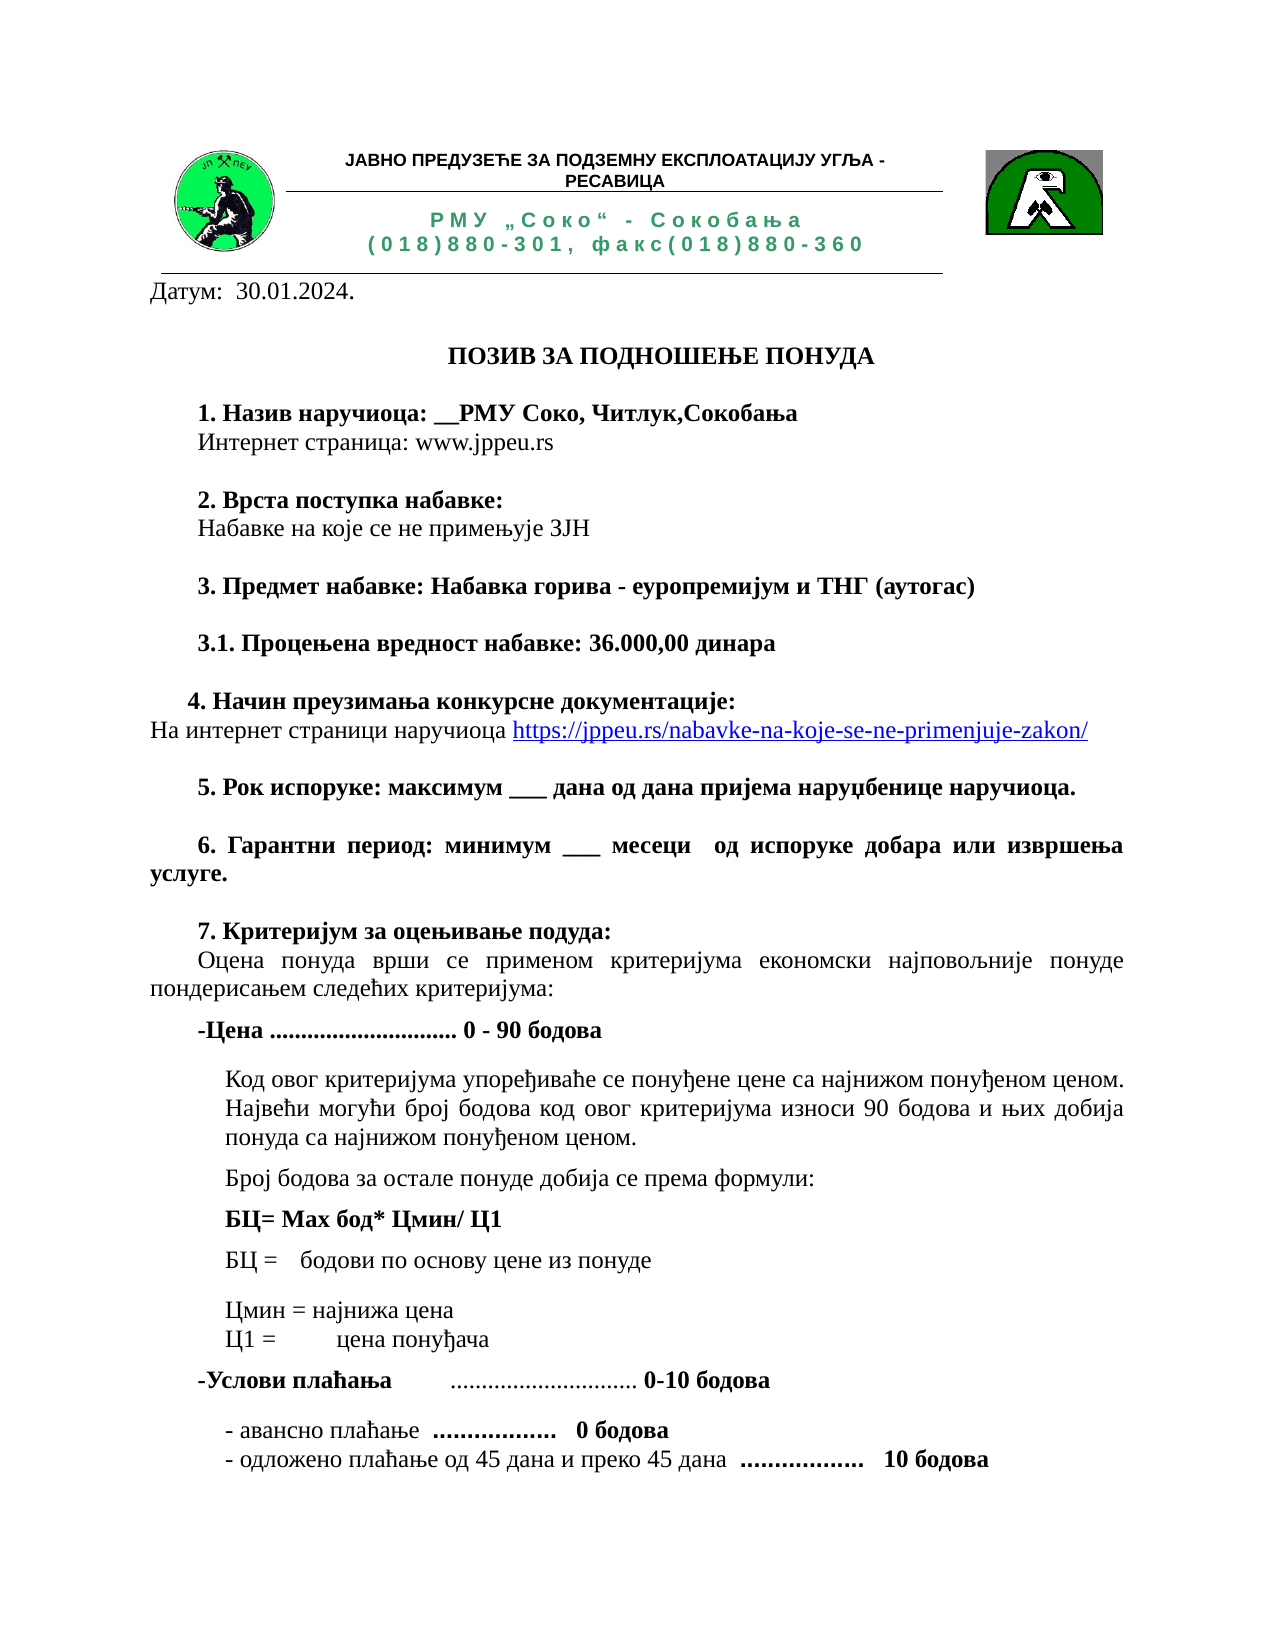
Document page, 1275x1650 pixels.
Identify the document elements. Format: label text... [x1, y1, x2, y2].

table_cell РМУ „Соко“ - Сокобања (018)880-301, факс(018)880-360 [286, 192, 943, 273]
text -Цена .............................. 0 - 90 бодова [150, 1015, 1125, 1043]
text 3. Предмет набавке: Набавка горива - еуропремијум и ТНГ (аутогас) [150, 571, 1125, 600]
picture [985, 150, 1103, 235]
table_header [161, 150, 286, 273]
text ПОЗИВ ЗА ПОДНОШЕЊЕ ПОНУДА [150, 341, 1125, 370]
text 6. Гарантни период: минимум ___ месеци од испоруке добара или извршења услуге. [150, 830, 1125, 887]
text БЦ = бодови по основу цене из понуде [225, 1246, 1125, 1274]
text Цмин = најнижа цена [225, 1295, 1125, 1324]
text На интернет страници наручиоца https://jppeu.rs/nabavke-na-koje-se-ne-primenjuje-zakon/ [150, 715, 1125, 743]
text 3.1. Процењена вредност набавке: 36.000,00 динара [150, 628, 1125, 657]
text Број бодова за остале понуде добија се према формули: [225, 1163, 1125, 1192]
text 7. Критеријум за оцењивање подуда: [150, 916, 1125, 945]
text 2. Врста поступка набавке: [150, 485, 1125, 513]
text Код овог критеријума упоређиваће се понуђене цене са најнижом понуђеном ценом. Највећи могући број бодова код овог критеријума износи 90 бодова и њих добија понуда са најнижом понуђеном ценом. [225, 1064, 1125, 1151]
text БЦ= Маx бод* Цмин/ Ц1 [225, 1204, 1125, 1233]
text 5. Рок испоруке: максимум ___ дана од дана пријема наруџбенице наручиоца. [150, 772, 1125, 801]
table_header ЈАВНО ПРЕДУЗЕЋЕ ЗА ПОДЗЕМНУ ЕКСПЛОАТАЦИЈУ УГЉА - РЕСАВИЦА [286, 150, 943, 191]
text - одложено плаћање од 45 дана и преко 45 дана .................. 10 бодова [225, 1443, 1125, 1472]
text Интернет страница: www.jppeu.rs [150, 427, 1125, 456]
text Датум: 30.01.2024. [150, 274, 1125, 305]
picture [173, 150, 275, 252]
text - авансно плаћање .................. 0 бодова [225, 1415, 1125, 1443]
text 1. Назив наручиоца: __РМУ Соко, Читлук,Сокобања [150, 398, 1125, 427]
table_header [943, 150, 1145, 273]
text Оцена понуда врши се применом критеријума економски најповољније понуде пондерисањем следећих критеријума: [150, 945, 1125, 1002]
text Набавке на које се не примењује ЗЈН [150, 513, 1125, 542]
text Ц1 = цена понуђача [225, 1324, 1125, 1353]
text 4. Начин преузимања конкурсне документације: [150, 686, 1125, 715]
text -Услови плаћања .............................. 0-10 бодова [150, 1365, 1125, 1394]
